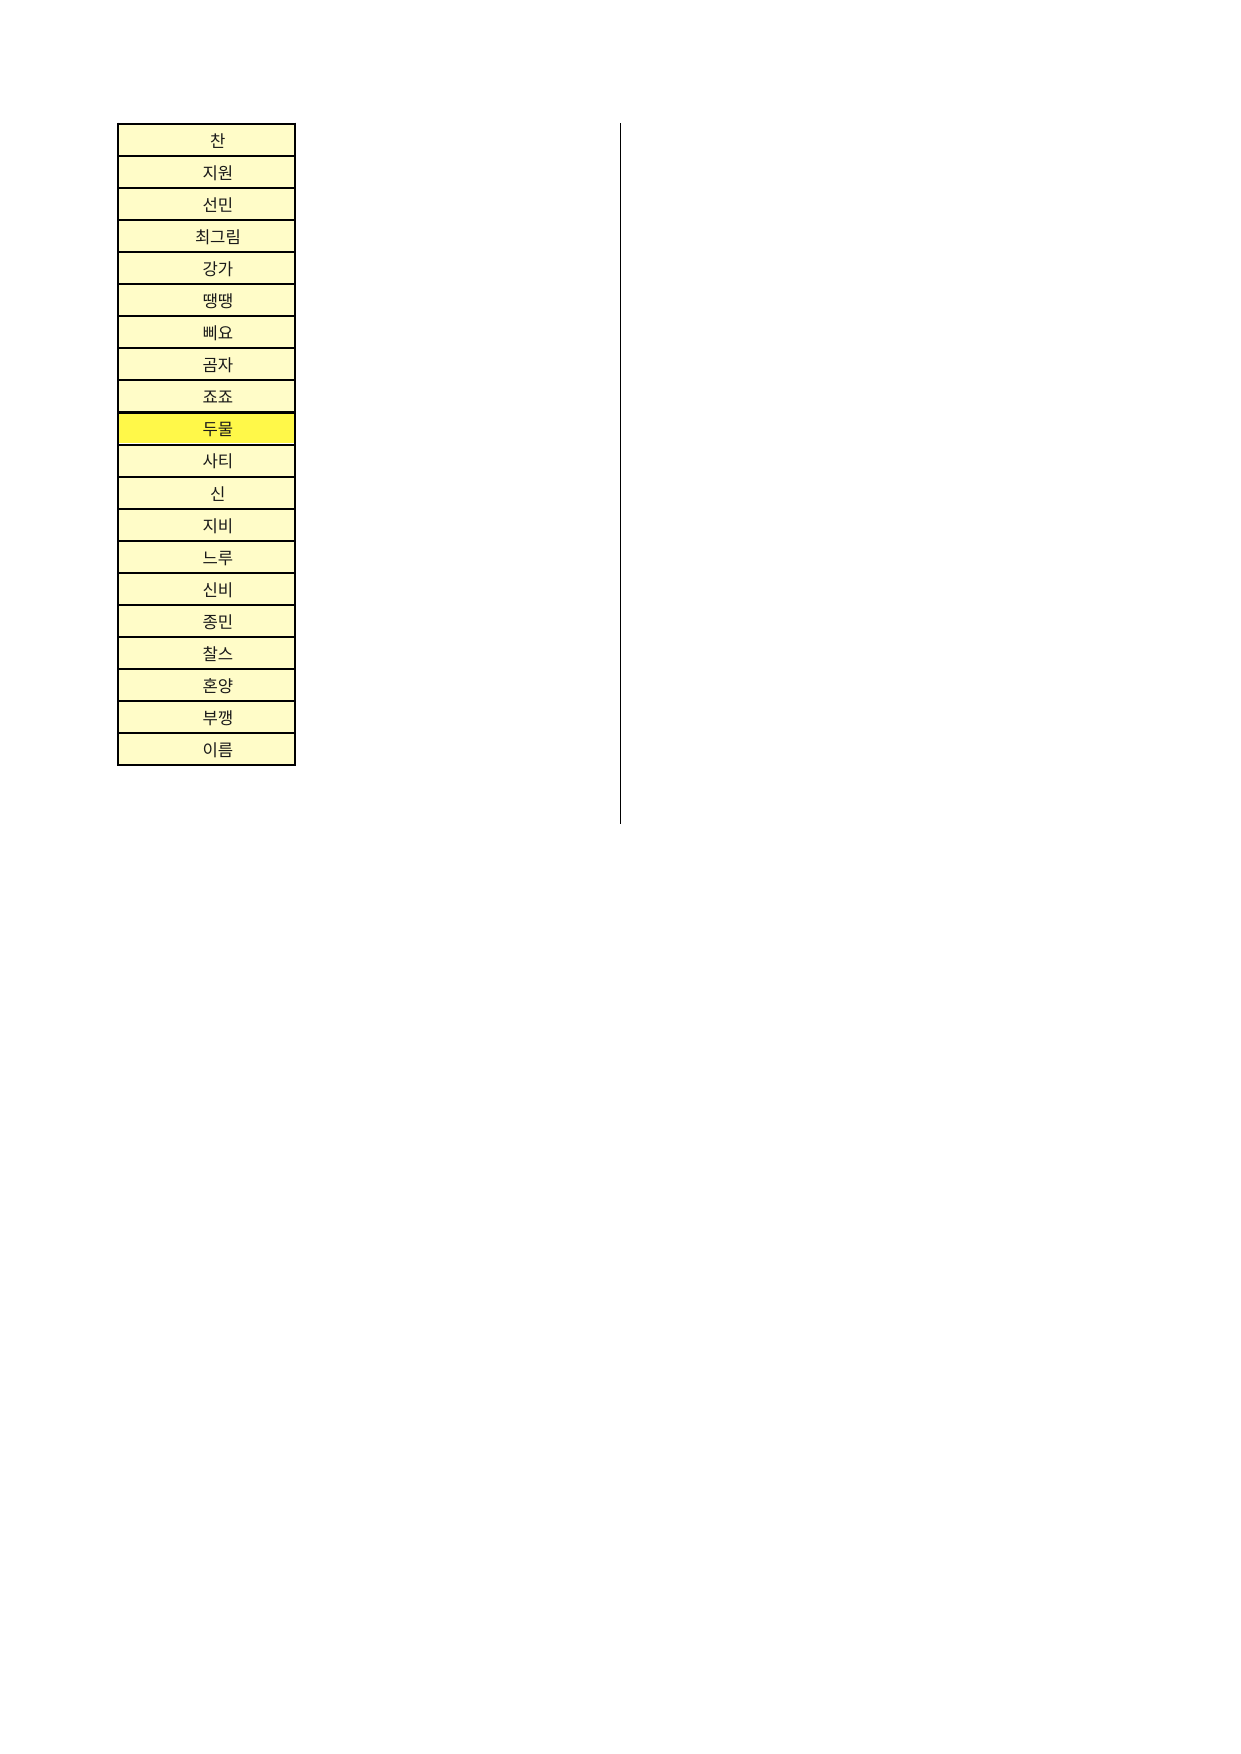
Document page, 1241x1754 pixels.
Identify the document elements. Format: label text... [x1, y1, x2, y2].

table_cell 최그림 [119, 221, 294, 251]
table_cell 지비 [119, 510, 294, 540]
table_cell 찰스 [119, 638, 294, 668]
table_cell 찬 [119, 125, 294, 155]
table_cell 종민 [119, 606, 294, 636]
table_cell 삐요 [119, 317, 294, 347]
table_cell 사티 [119, 446, 294, 476]
table_cell 선민 [119, 189, 294, 219]
table_cell 곰자 [119, 349, 294, 379]
table_cell 강가 [119, 253, 294, 283]
table_cell 신비 [119, 574, 294, 604]
table_cell 땡땡 [119, 285, 294, 315]
table_cell 지원 [119, 157, 294, 187]
table_cell 느루 [119, 542, 294, 572]
table_cell 부깽 [119, 702, 294, 732]
table_cell 두물 [119, 414, 294, 443]
table_cell 이름 [119, 734, 294, 764]
table_cell 신 [119, 478, 294, 508]
table_cell 죠죠 [119, 381, 294, 411]
table_cell 혼양 [119, 670, 294, 700]
